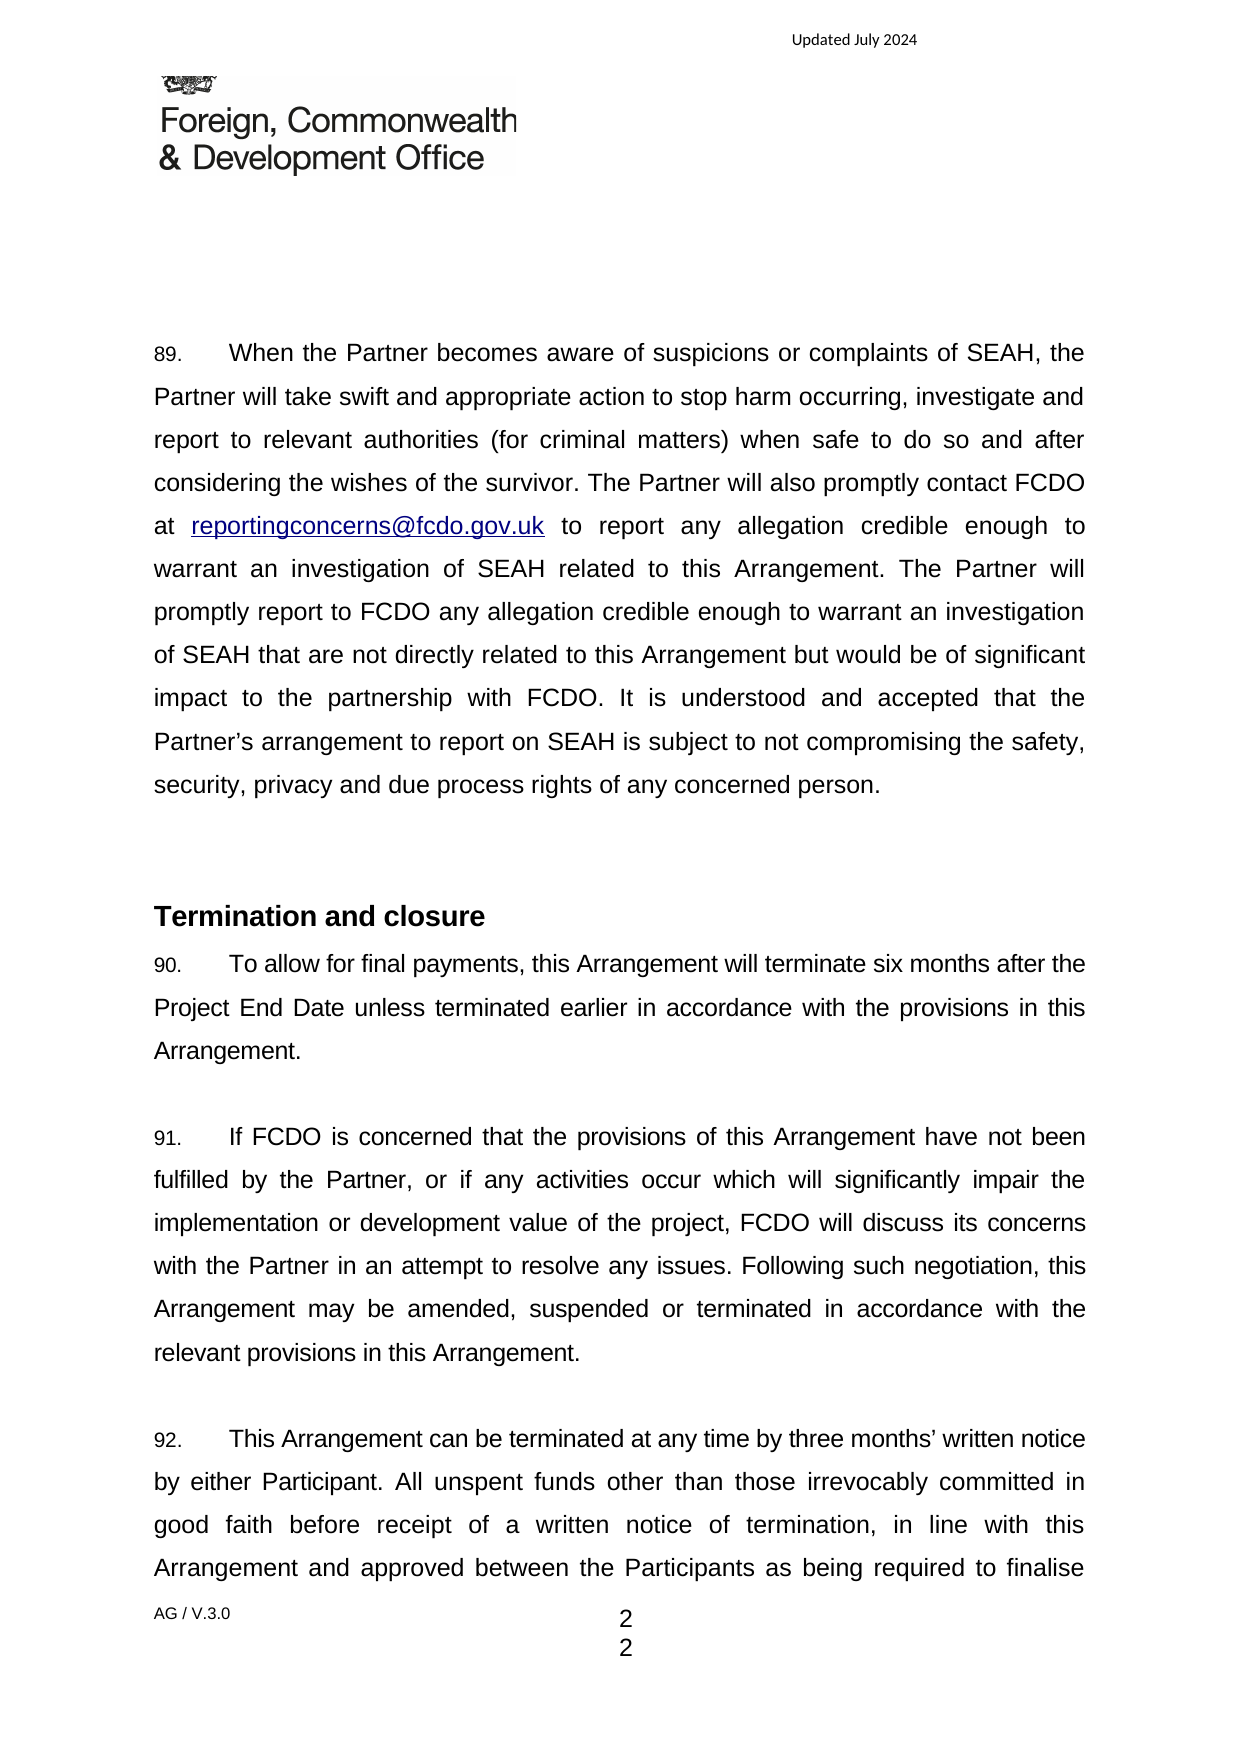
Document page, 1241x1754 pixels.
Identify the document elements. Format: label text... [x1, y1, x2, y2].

list When the Partner becomes aware of suspicions or complaints of SEAH, the Partner will take swift and appropriate action to stop harm occurring, investigate and report to relevant authorities (for criminal matters) when safe to do so and after considering the wishes of the survivor. The Partner will also promptly contact FCDO at reportingconcerns@fcdo.gov.uk to report any allegation credible enough to warrant an investigation of SEAH related to this Arrangement. The Partner will promptly report to FCDO any allegation credible enough to warrant an investigation of SEAH that are not directly related to this Arrangement but would be of significant impact to the partnership with FCDO. It is understood and accepted that the Partner’s arrangement to report on SEAH is subject to not compromising the safety, security, privacy and due process rights of any concerned person. [153, 338, 1087, 798]
list To allow for final payments, this Arrangement will terminate six months after the Project End Date unless terminated earlier in accordance with the provisions in this Arrangement. [153, 949, 1087, 1064]
list This Arrangement can be terminated at any time by three months’ written notice by either Participant. All unspent funds other than those irrevocably committed in good faith before receipt of a written notice of termination, in line with this Arrangement and approved between the Participants as being required to finalise [153, 1424, 1087, 1582]
list If FCDO is concerned that the provisions of this Arrangement have not been fulfilled by the Partner, or if any activities occur which will significantly impair the implementation or development value of the project, FCDO will discuss its concerns with the Partner in an attempt to resolve any issues. Following such negotiation, this Arrangement may be amended, suspended or terminated in accordance with the relevant provisions in this Arrangement. [153, 1122, 1087, 1366]
text Termination and closure [153, 899, 1087, 933]
